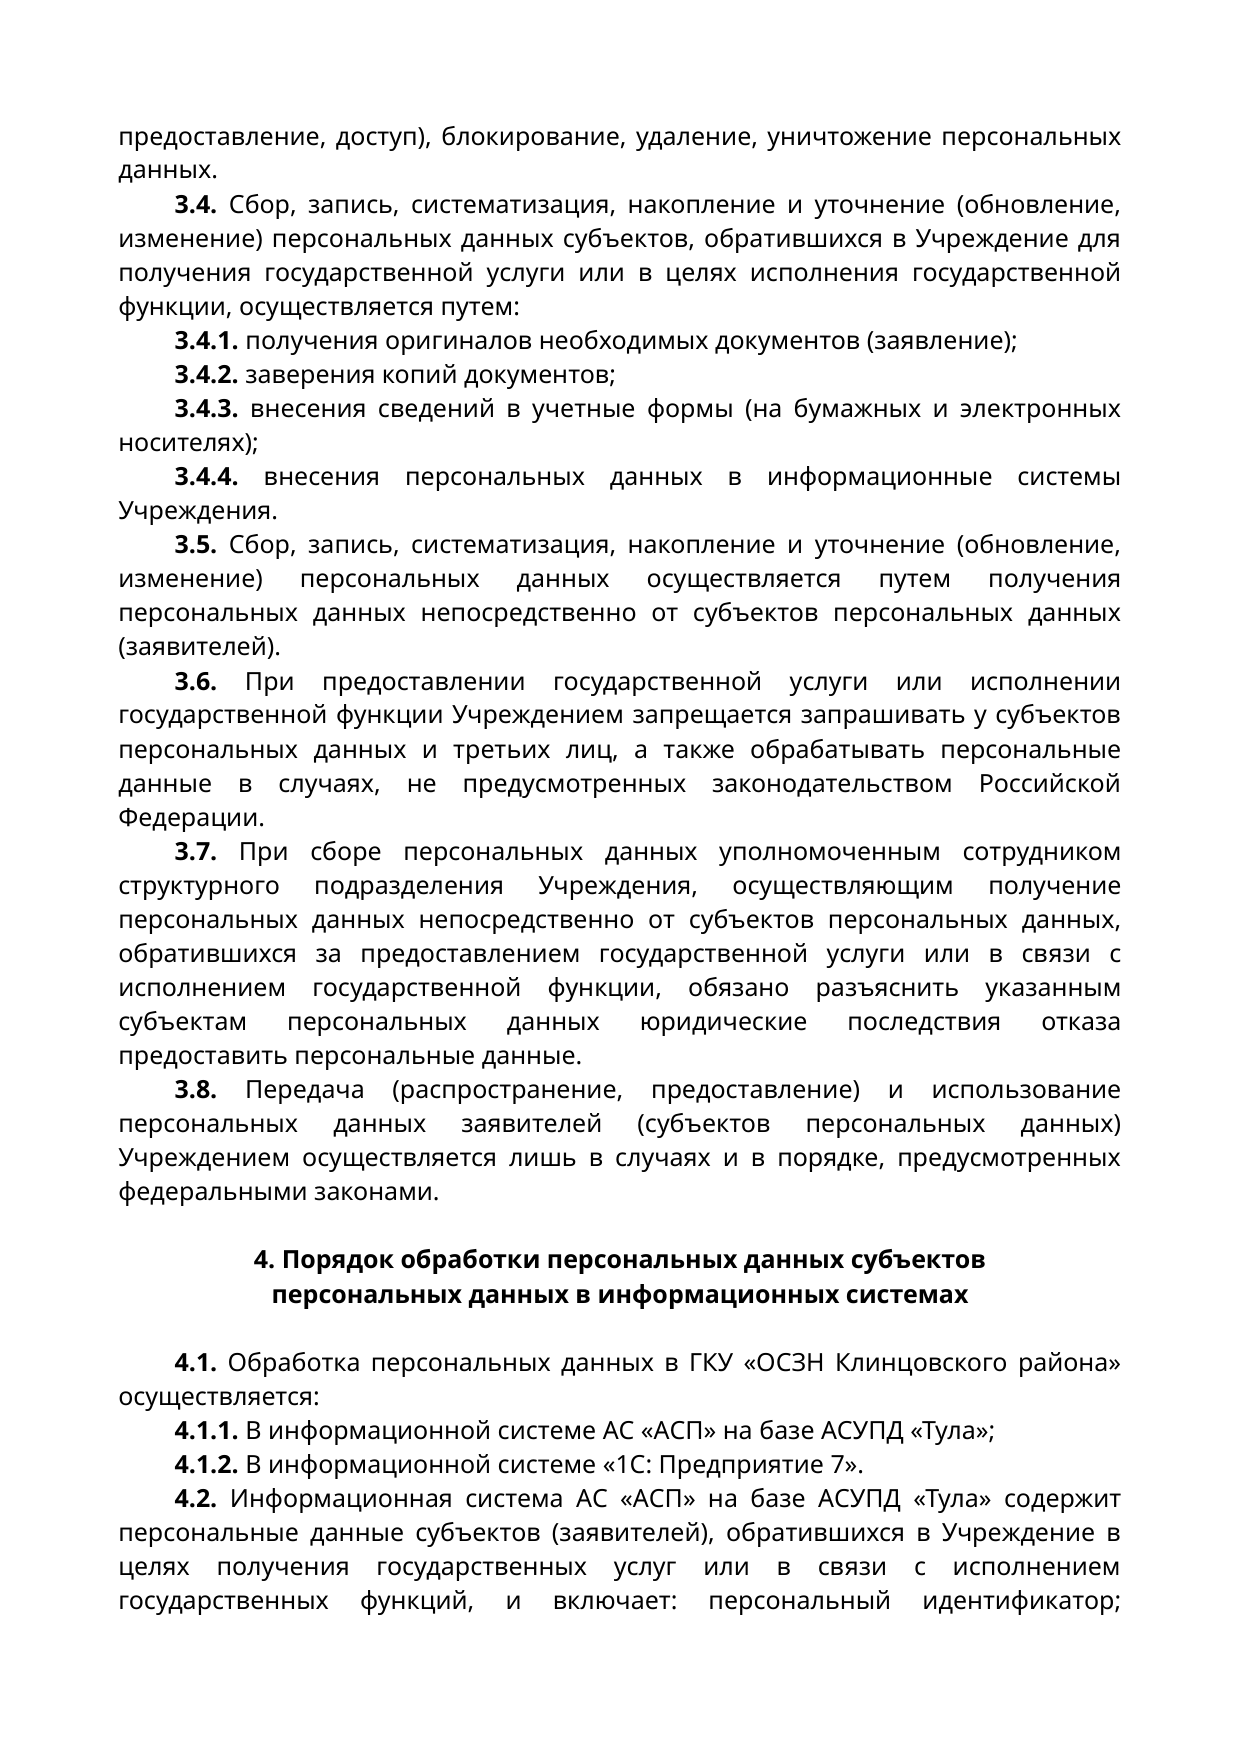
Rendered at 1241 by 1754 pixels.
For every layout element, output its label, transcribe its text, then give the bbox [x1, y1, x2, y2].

text персональных данных в информационных системах [118, 1276, 1122, 1310]
text 4.1.2. В информационной системе «1С: Предприятие 7». [118, 1447, 1122, 1481]
text 3.5. Сбор, запись, систематизация, накопление и уточнение (обновление, изменение) персональных данных осуществляется путем получения персональных данных непосредственно от субъектов персональных данных (заявителей). [118, 527, 1122, 663]
text 4.1. Обработка персональных данных в ГКУ «ОСЗН Клинцовского района» осуществляется: [118, 1344, 1122, 1412]
text 3.4.2. заверения копий документов; [118, 357, 1122, 391]
subtitle 4. Порядок обработки персональных данных субъектов [118, 1242, 1122, 1276]
text 3.4.4. внесения персональных данных в информационные системы Учреждения. [118, 459, 1122, 527]
text 3.6. При предоставлении государственной услуги или исполнении государственной функции Учреждением запрещается запрашивать у субъектов персональных данных и третьих лиц, а также обрабатывать персональные данные в случаях, не предусмотренных законодательством Российской Федерации. [118, 663, 1122, 833]
text 3.4.3. внесения сведений в учетные формы (на бумажных и электронных носителях); [118, 391, 1122, 459]
text 3.8. Передача (распространение, предоставление) и использование персональных данных заявителей (субъектов персональных данных) Учреждением осуществляется лишь в случаях и в порядке, предусмотренных федеральными законами. [118, 1072, 1122, 1208]
text 4.2. Информационная система АС «АСП» на базе АСУПД «Тула» содержит персональные данные субъектов (заявителей), обратившихся в Учреждение в целях получения государственных услуг или в связи с исполнением государственных функций, и включает: персональный идентификатор; [118, 1481, 1122, 1617]
text 3.4. Сбор, запись, систематизация, накопление и уточнение (обновление, изменение) персональных данных субъектов, обратившихся в Учреждение для получения государственной услуги или в целях исполнения государственной функции, осуществляется путем: [118, 186, 1122, 322]
text 3.4.1. получения оригиналов необходимых документов (заявление); [118, 322, 1122, 357]
text предоставление, доступ), блокирование, удаление, уничтожение персональных данных. [118, 118, 1122, 186]
text 3.7. При сборе персональных данных уполномоченным сотрудником структурного подразделения Учреждения, осуществляющим получение персональных данных непосредственно от субъектов персональных данных, обратившихся за предоставлением государственной услуги или в связи с исполнением государственной функции, обязано разъяснить указанным субъектам персональных данных юридические последствия отказа предоставить персональные данные. [118, 833, 1122, 1072]
text 4.1.1. В информационной системе АС «АСП» на базе АСУПД «Тула»; [118, 1412, 1122, 1447]
